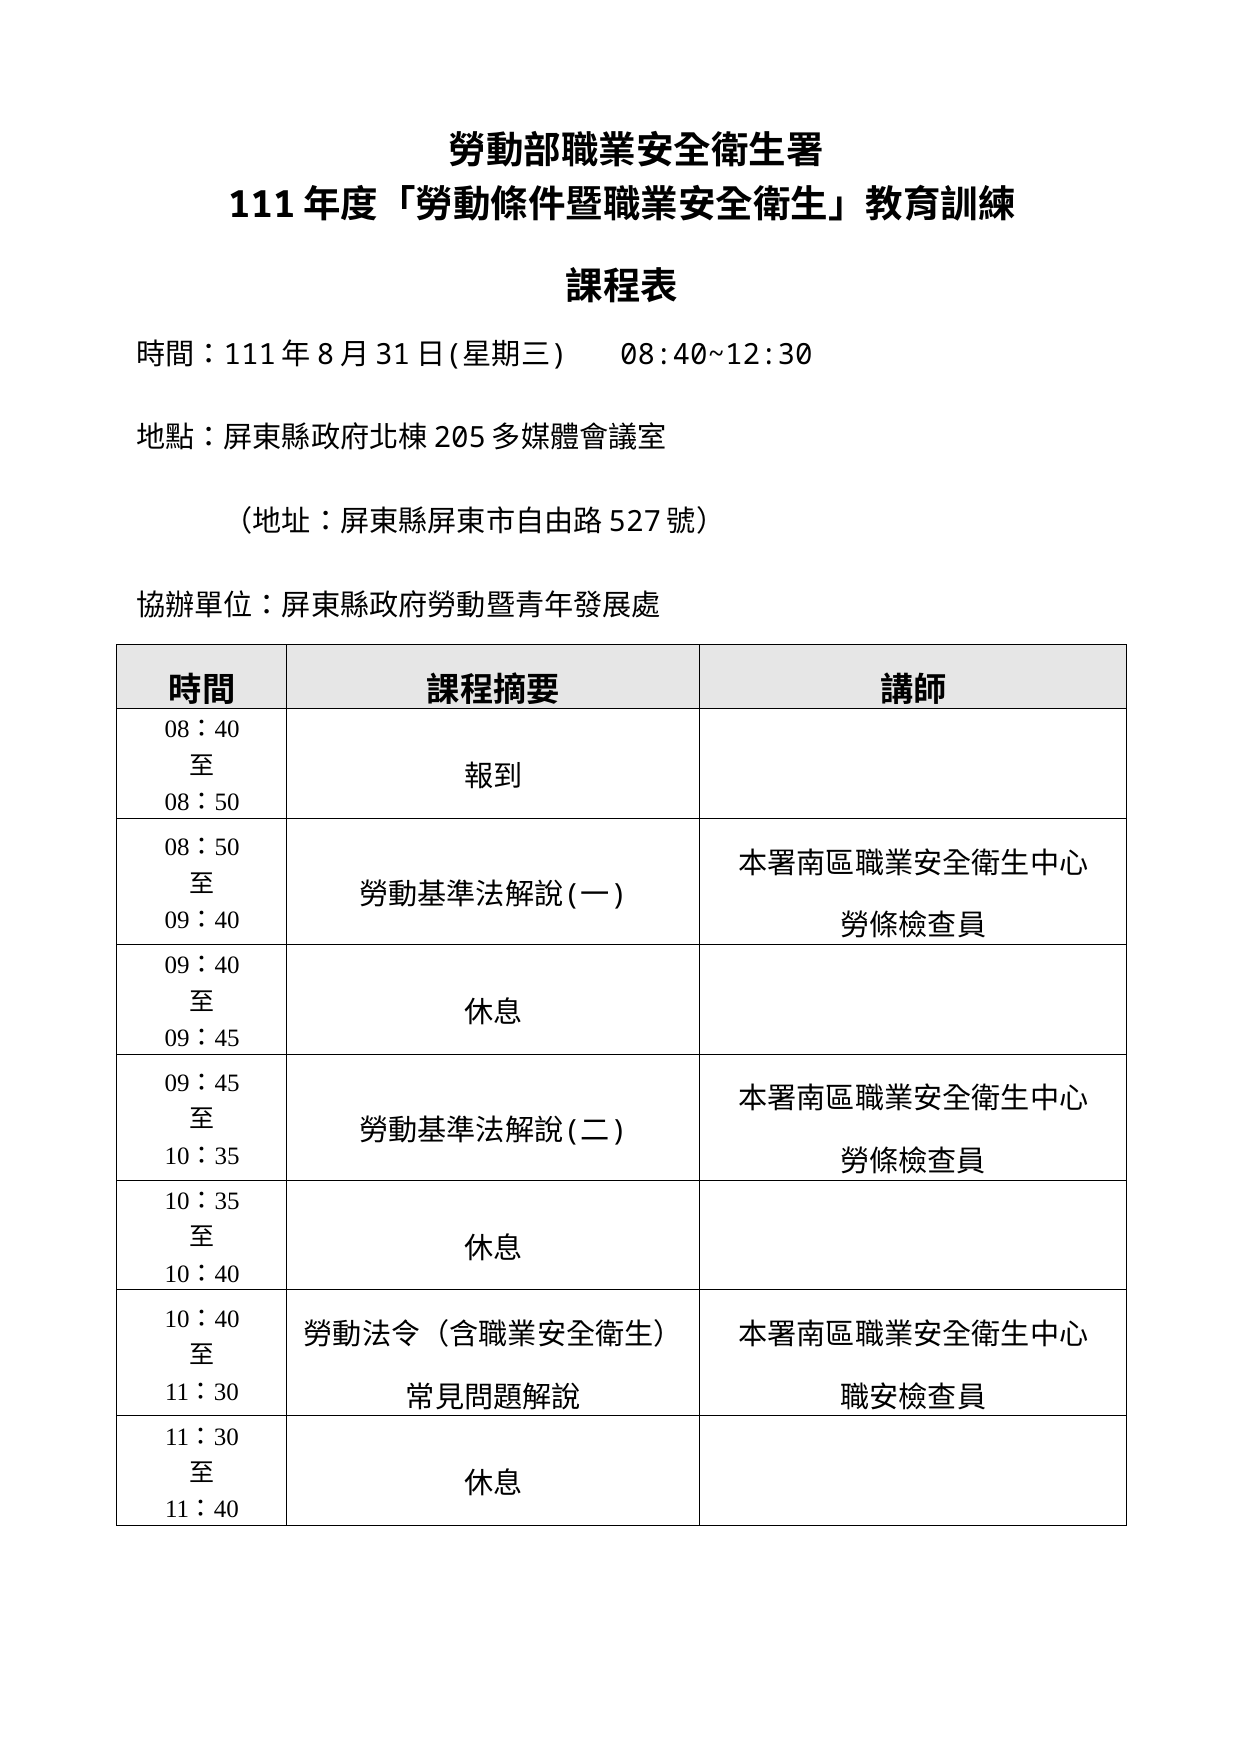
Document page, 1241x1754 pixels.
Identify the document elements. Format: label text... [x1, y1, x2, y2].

text 時間：111年8月31日(星期三) 08:40~12:30 [136, 310, 1125, 372]
table_cell 本署南區職業安全衛生中心 職安檢查員 [700, 1290, 1126, 1415]
table_cell 勞動基準法解說(二) [287, 1055, 699, 1179]
table_cell 休息 [287, 945, 699, 1053]
table_cell 11：30 至 11：40 [117, 1416, 286, 1525]
table_cell 10：35 至 10：40 [117, 1181, 286, 1289]
table_cell [700, 1181, 1126, 1289]
table_cell 08：50 至 09：40 [117, 819, 286, 944]
table_cell 本署南區職業安全衛生中心 勞條檢查員 [700, 1055, 1126, 1179]
table_cell 勞動基準法解說(一) [287, 819, 699, 944]
table_cell 休息 [287, 1416, 699, 1525]
table_cell 09：40 至 09：45 [117, 945, 286, 1053]
text 勞動部職業安全衛生署 [118, 119, 1125, 174]
text （地址：屏東縣屏東市自由路527號） [136, 477, 1125, 539]
table_cell [700, 1416, 1126, 1525]
table_cell 10：40 至 11：30 [117, 1290, 286, 1415]
table_cell 休息 [287, 1181, 699, 1289]
table_cell 本署南區職業安全衛生中心 勞條檢查員 [700, 819, 1126, 944]
table_cell 09：45 至 10：35 [117, 1055, 286, 1179]
table_cell [700, 945, 1126, 1053]
table_header 課程摘要 [287, 645, 699, 708]
table_cell 08：40 至 08：50 [117, 709, 286, 818]
table_cell 勞動法令（含職業安全衛生） 常見問題解說 [287, 1290, 699, 1415]
text 課程表 [118, 256, 1125, 310]
table_header 講師 [700, 645, 1126, 708]
text 地點：屏東縣政府北棟205多媒體會議室 [136, 393, 1125, 456]
table_cell 報到 [287, 709, 699, 818]
table_header 時間 [117, 645, 286, 708]
text 111年度「勞動條件暨職業安全衛生」教育訓練 [118, 174, 1125, 228]
table_cell [700, 709, 1126, 818]
text 協辦單位：屏東縣政府勞動暨青年發展處 [136, 561, 1125, 623]
